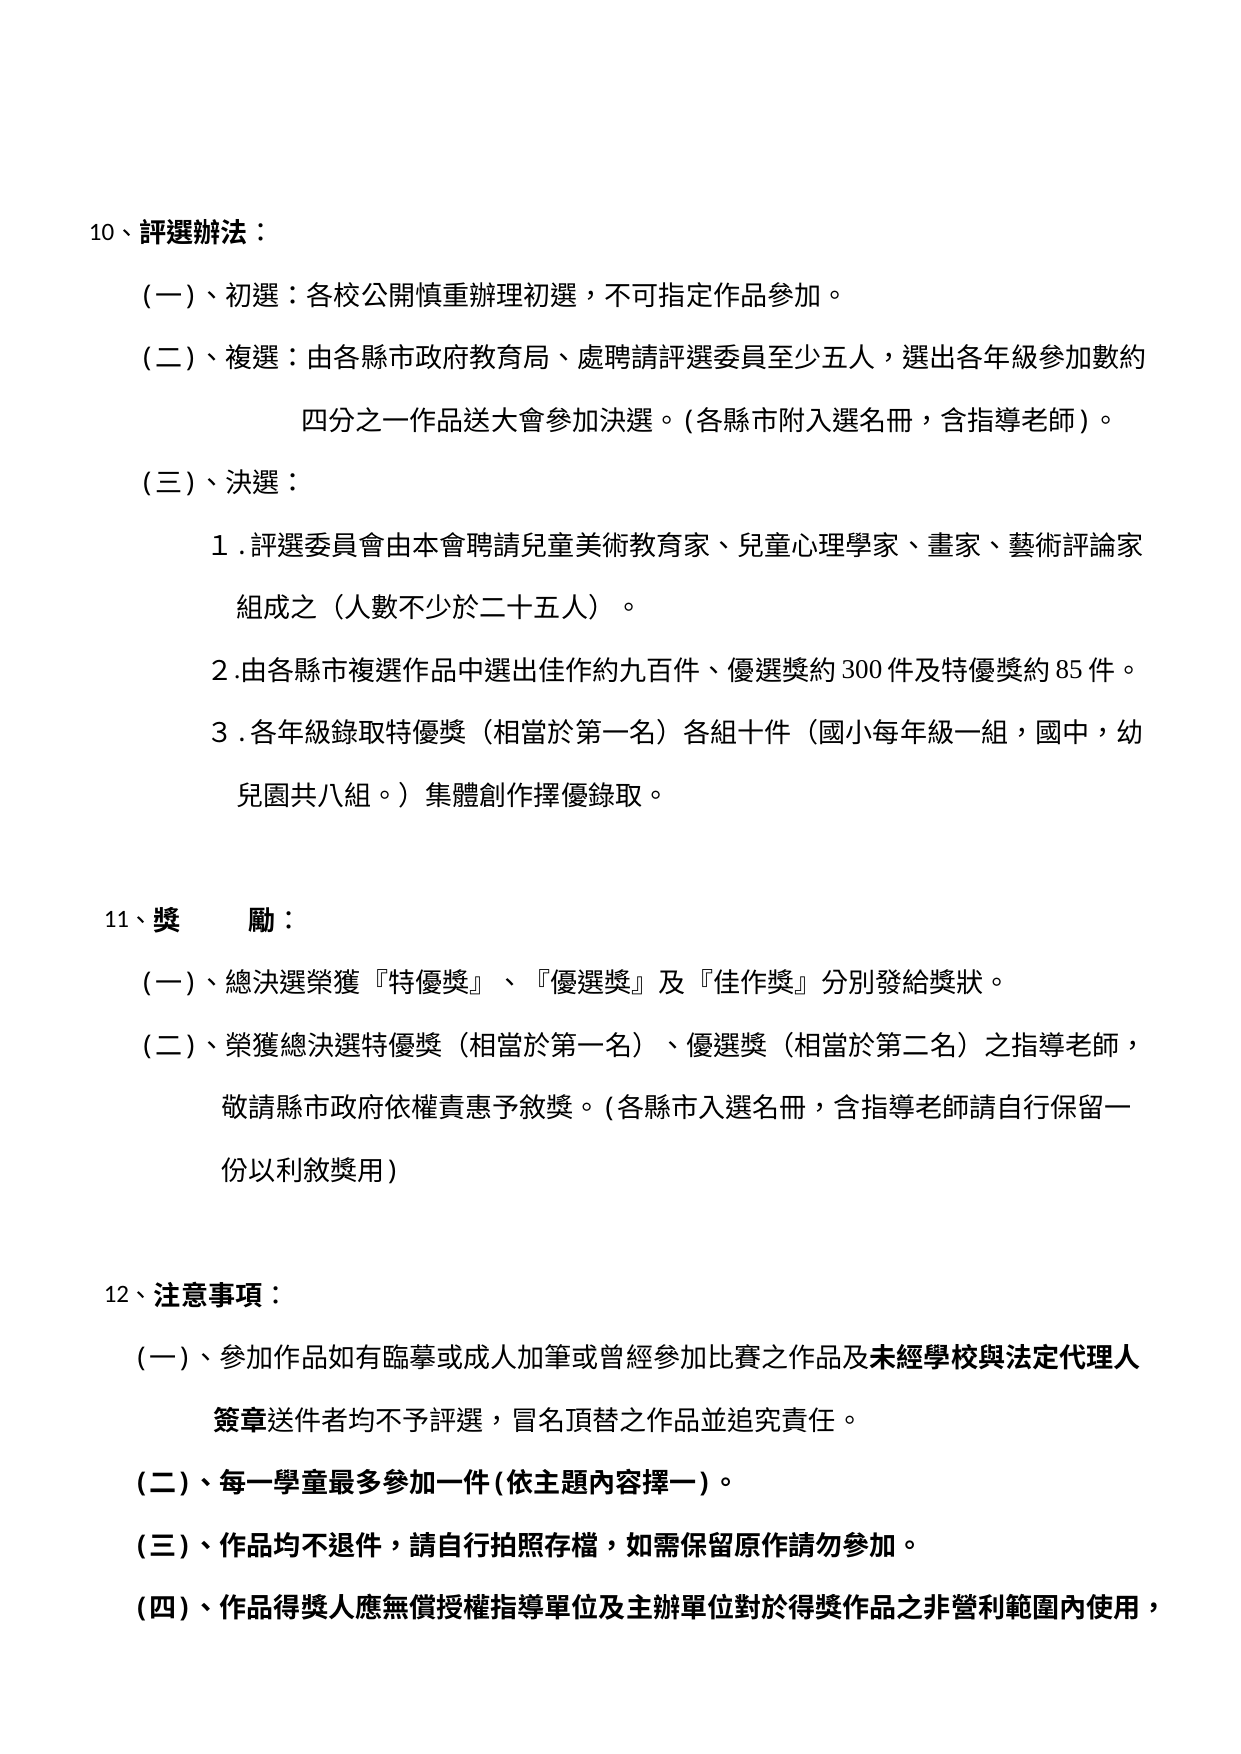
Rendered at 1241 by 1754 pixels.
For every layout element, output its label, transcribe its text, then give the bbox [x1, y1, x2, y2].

text (三)、決選： [139, 439, 1152, 502]
text (三)、作品均不退件，請自行拍照存檔，如需保留原作請勿參加。 [133, 1502, 1152, 1564]
list 獎 勵： [103, 877, 1152, 939]
text (二)、每一學童最多參加一件(依主題內容擇一)。 [133, 1439, 1152, 1502]
text (一)、參加作品如有臨摹或成人加筆或曾經參加比賽之作品及未經學校與法定代理人簽章送件者均不予評選，冒名頂替之作品並追究責任。 [133, 1314, 1152, 1439]
text (四)、作品得獎人應無償授權指導單位及主辦單位對於得獎作品之非營利範圍內使用，並不限定地域、時間、媒體型式、次數、重製次數、內容與方法，並應承諾不得對指導單位及主辦單位行使著作人格權。至於涉及運用得獎作品製作營利性之文創商品者，均應另徵得得獎人同意授權 (得獎作品專輯除外) [133, 1564, 1152, 1627]
text (一)、初選：各校公開慎重辦理初選，不可指定作品參加。 [139, 252, 1152, 314]
list 評選辦法： [89, 189, 1152, 252]
text (一)、總決選榮獲『特優獎』、『優選獎』及『佳作獎』分別發給獎狀。 [139, 939, 1152, 1002]
text １.評選委員會由本會聘請兒童美術教育家、兒童心理學家、畫家、藝術評論家組成之（人數不少於二十五人）。 [206, 502, 1152, 627]
list 注意事項： [103, 1252, 1152, 1314]
text ３.各年級錄取特優獎（相當於第一名）各組十件（國小每年級一組，國中，幼兒園共八組。）集體創作擇優錄取。 [206, 689, 1152, 814]
text (二)、複選：由各縣市政府教育局、處聘請評選委員至少五人，選出各年級參加數約四分之一作品送大會參加決選。(各縣市附入選名冊，含指導老師)。 [139, 314, 1152, 439]
text (二)、榮獲總決選特優獎（相當於第一名）、優選獎（相當於第二名）之指導老師，敬請縣市政府依權責惠予敘獎。(各縣市入選名冊，含指導老師請自行保留一份以利敘獎用) [139, 1002, 1152, 1189]
text ２.由各縣市複選作品中選出佳作約九百件、優選獎約300件及特優獎約85件。 [206, 627, 1152, 689]
